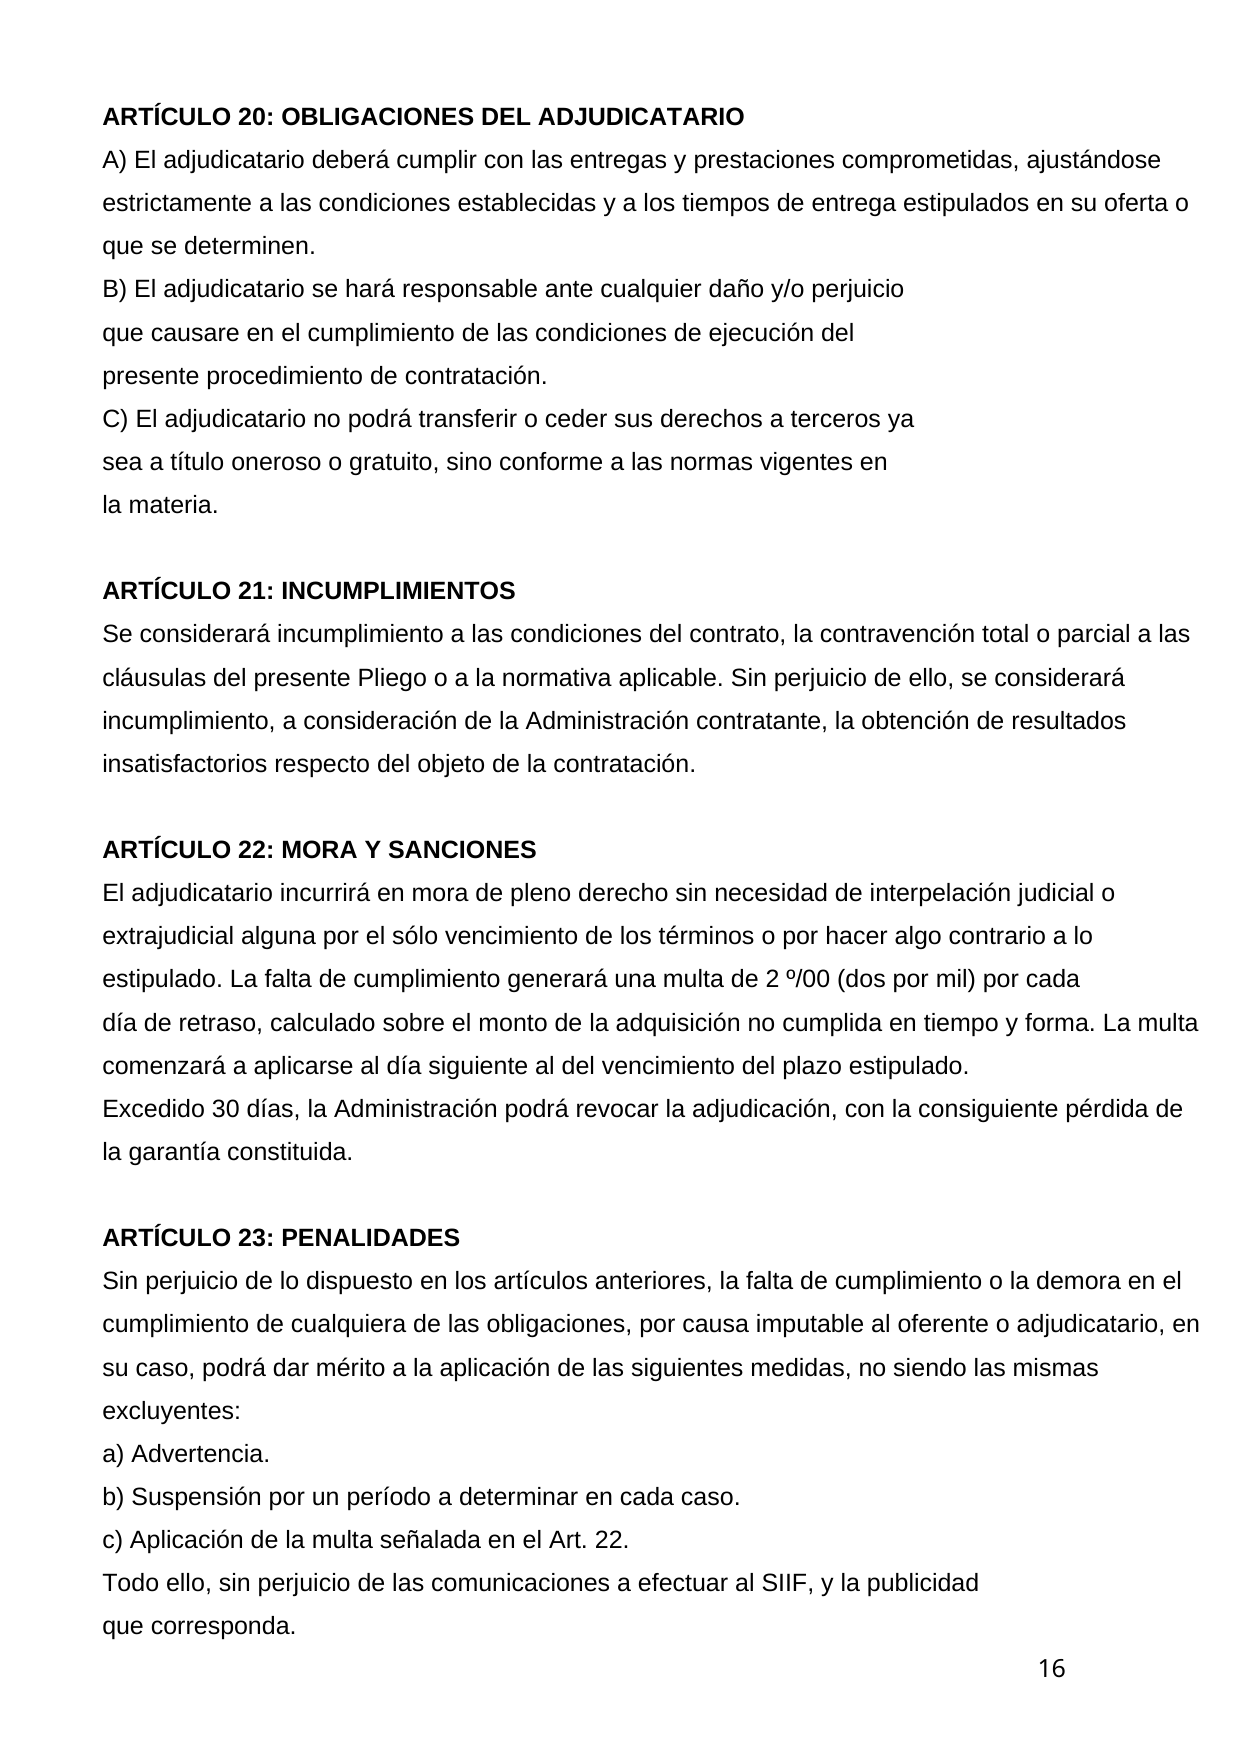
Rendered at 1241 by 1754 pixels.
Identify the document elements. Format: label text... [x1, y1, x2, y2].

text c) Aplicación de la multa señalada en el Art. 22. [102, 1525, 1205, 1554]
text la materia. [102, 490, 1205, 519]
text A) El adjudicatario deberá cumplir con las entregas y prestaciones comprometidas, ajustándose estrictamente a las condiciones establecidas y a los tiempos de entrega estipulados en su oferta o que se determinen. [102, 145, 1205, 260]
text El adjudicatario incurrirá en mora de pleno derecho sin necesidad de interpelación judicial o extrajudicial alguna por el sólo vencimiento de los términos o por hacer algo contrario a lo estipulado. La falta de cumplimiento generará una multa de 2 º/00 (dos por mil) por cada [102, 878, 1205, 993]
text que causare en el cumplimiento de las condiciones de ejecución del [102, 318, 1205, 346]
text Excedido 30 días, la Administración podrá revocar la adjudicación, con la consiguiente pérdida de la garantía constituida. [102, 1094, 1205, 1166]
text ARTÍCULO 20: OBLIGACIONES DEL ADJUDICATARIO [102, 102, 1061, 131]
text a) Advertencia. [102, 1439, 1205, 1468]
text ARTÍCULO 23: PENALIDADES [102, 1223, 1205, 1252]
text que corresponda. [102, 1611, 1205, 1640]
text Sin perjuicio de lo dispuesto en los artículos anteriores, la falta de cumplimiento o la demora en el cumplimiento de cualquiera de las obligaciones, por causa imputable al oferente o adjudicatario, en su caso, podrá dar mérito a la aplicación de las siguientes medidas, no siendo las mismas excluyentes: [102, 1266, 1205, 1424]
text B) El adjudicatario se hará responsable ante cualquier daño y/o perjuicio [102, 274, 1205, 303]
text b) Suspensión por un período a determinar en cada caso. [102, 1482, 1205, 1511]
text Se considerará incumplimiento a las condiciones del contrato, la contravención total o parcial a las cláusulas del presente Pliego o a la normativa aplicable. Sin perjuicio de ello, se considerará incumplimiento, a consideración de la Administración contratante, la obtención de resultados insatisfactorios respecto del objeto de la contratación. [102, 619, 1205, 778]
text Todo ello, sin perjuicio de las comunicaciones a efectuar al SIIF, y la publicidad [102, 1568, 1205, 1597]
text sea a título oneroso o gratuito, sino conforme a las normas vigentes en [102, 447, 1205, 476]
text día de retraso, calculado sobre el monto de la adquisición no cumplida en tiempo y forma. La multa comenzará a aplicarse al día siguiente al del vencimiento del plazo estipulado. [102, 1008, 1205, 1079]
text presente procedimiento de contratación. [102, 361, 1205, 389]
text C) El adjudicatario no podrá transferir o ceder sus derechos a terceros ya [102, 404, 1205, 433]
text ARTÍCULO 21: INCUMPLIMIENTOS [102, 576, 1205, 605]
text ARTÍCULO 22: MORA Y SANCIONES [102, 835, 1205, 864]
